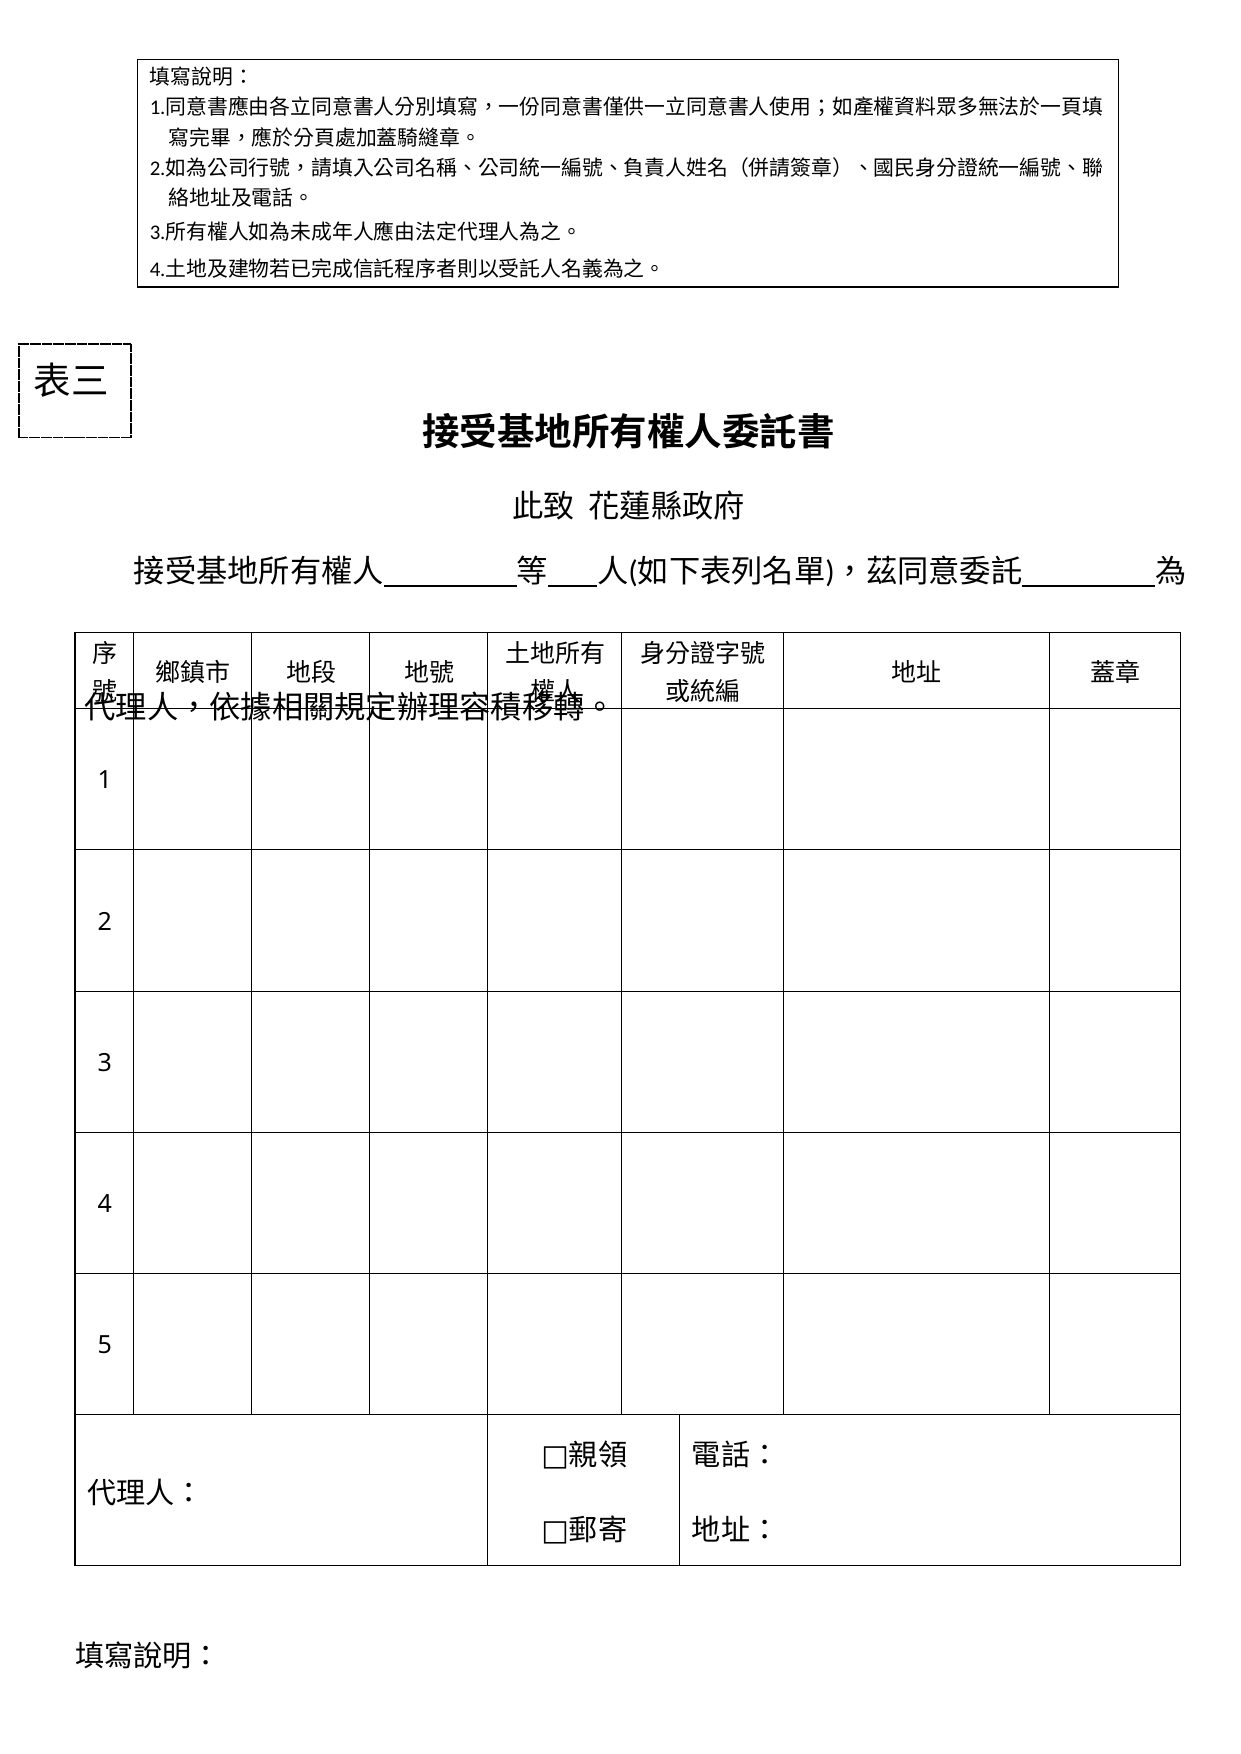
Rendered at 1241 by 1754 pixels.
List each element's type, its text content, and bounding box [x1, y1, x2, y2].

table_cell [622, 1133, 783, 1273]
table_cell [1050, 727, 1180, 849]
table_cell □親領 □郵寄 [488, 1415, 679, 1565]
table_cell [1050, 850, 1180, 991]
table_cell [1050, 1133, 1180, 1273]
table_cell 4 [76, 1133, 133, 1273]
table_cell [134, 1133, 251, 1273]
table_cell 5 [76, 1274, 133, 1414]
subtitle 接受基地所有權人委託書 [75, 392, 1181, 467]
table_cell [370, 727, 487, 849]
table_cell [784, 1133, 1049, 1273]
table_cell [252, 727, 369, 849]
table_cell [784, 992, 1049, 1132]
table_cell 3 [76, 992, 133, 1132]
table_cell [488, 850, 621, 991]
table_cell [370, 1274, 487, 1414]
table_cell [488, 727, 621, 849]
table_header 序號 [76, 633, 84, 708]
table_cell [134, 992, 251, 1132]
table_cell [134, 727, 251, 849]
text 表三 [34, 351, 116, 406]
table_cell [252, 1133, 369, 1273]
table_header 填寫說明： 1.同意書應由各立同意書人分別填寫，一份同意書僅供一立同意書人使用；如產權資料眾多無法於一頁填寫完畢，應於分頁處加蓋騎縫章。 2.如為公司行號，請填入公司名稱、公司統一編號、負責人姓名（併請簽章）、國民身分證統一編號、聯絡地址及電話。 3.所有權人如為未成年人應由法定代理人為之。 4.土地及建物若已完成信託程序者則以受託人名義為之。 [138, 60, 1118, 286]
table_cell [134, 850, 251, 991]
table_cell [622, 992, 783, 1132]
table_cell [252, 992, 369, 1132]
table_cell [622, 1274, 783, 1414]
table_cell [370, 1133, 487, 1273]
table_cell 電話： 地址： [680, 1415, 1180, 1565]
table_cell [488, 1274, 621, 1414]
table_cell [370, 850, 487, 991]
table_cell [252, 1274, 369, 1414]
table_cell [784, 850, 1049, 991]
table_cell 1 [76, 709, 133, 849]
table_cell [488, 992, 621, 1132]
table_cell [622, 727, 783, 849]
text 此致 花蓮縣政府 [75, 467, 1181, 542]
table_cell [252, 850, 369, 991]
table_cell [1050, 1274, 1180, 1414]
text 接受基地所有權人 等 人(如下表列名單)，茲同意委託 為代理人，依據相關規定辦理容積移轉。 [84, 546, 1186, 727]
table_cell [370, 992, 487, 1132]
table_cell [784, 1274, 1049, 1414]
table_cell [784, 727, 1049, 849]
table_cell [622, 850, 783, 991]
table_cell [134, 1274, 251, 1414]
text 填寫說明： [75, 1632, 1181, 1675]
table_cell 代理人： [76, 1415, 487, 1565]
table_cell [488, 1133, 621, 1273]
table_cell 2 [76, 850, 133, 991]
table_cell [1050, 992, 1180, 1132]
